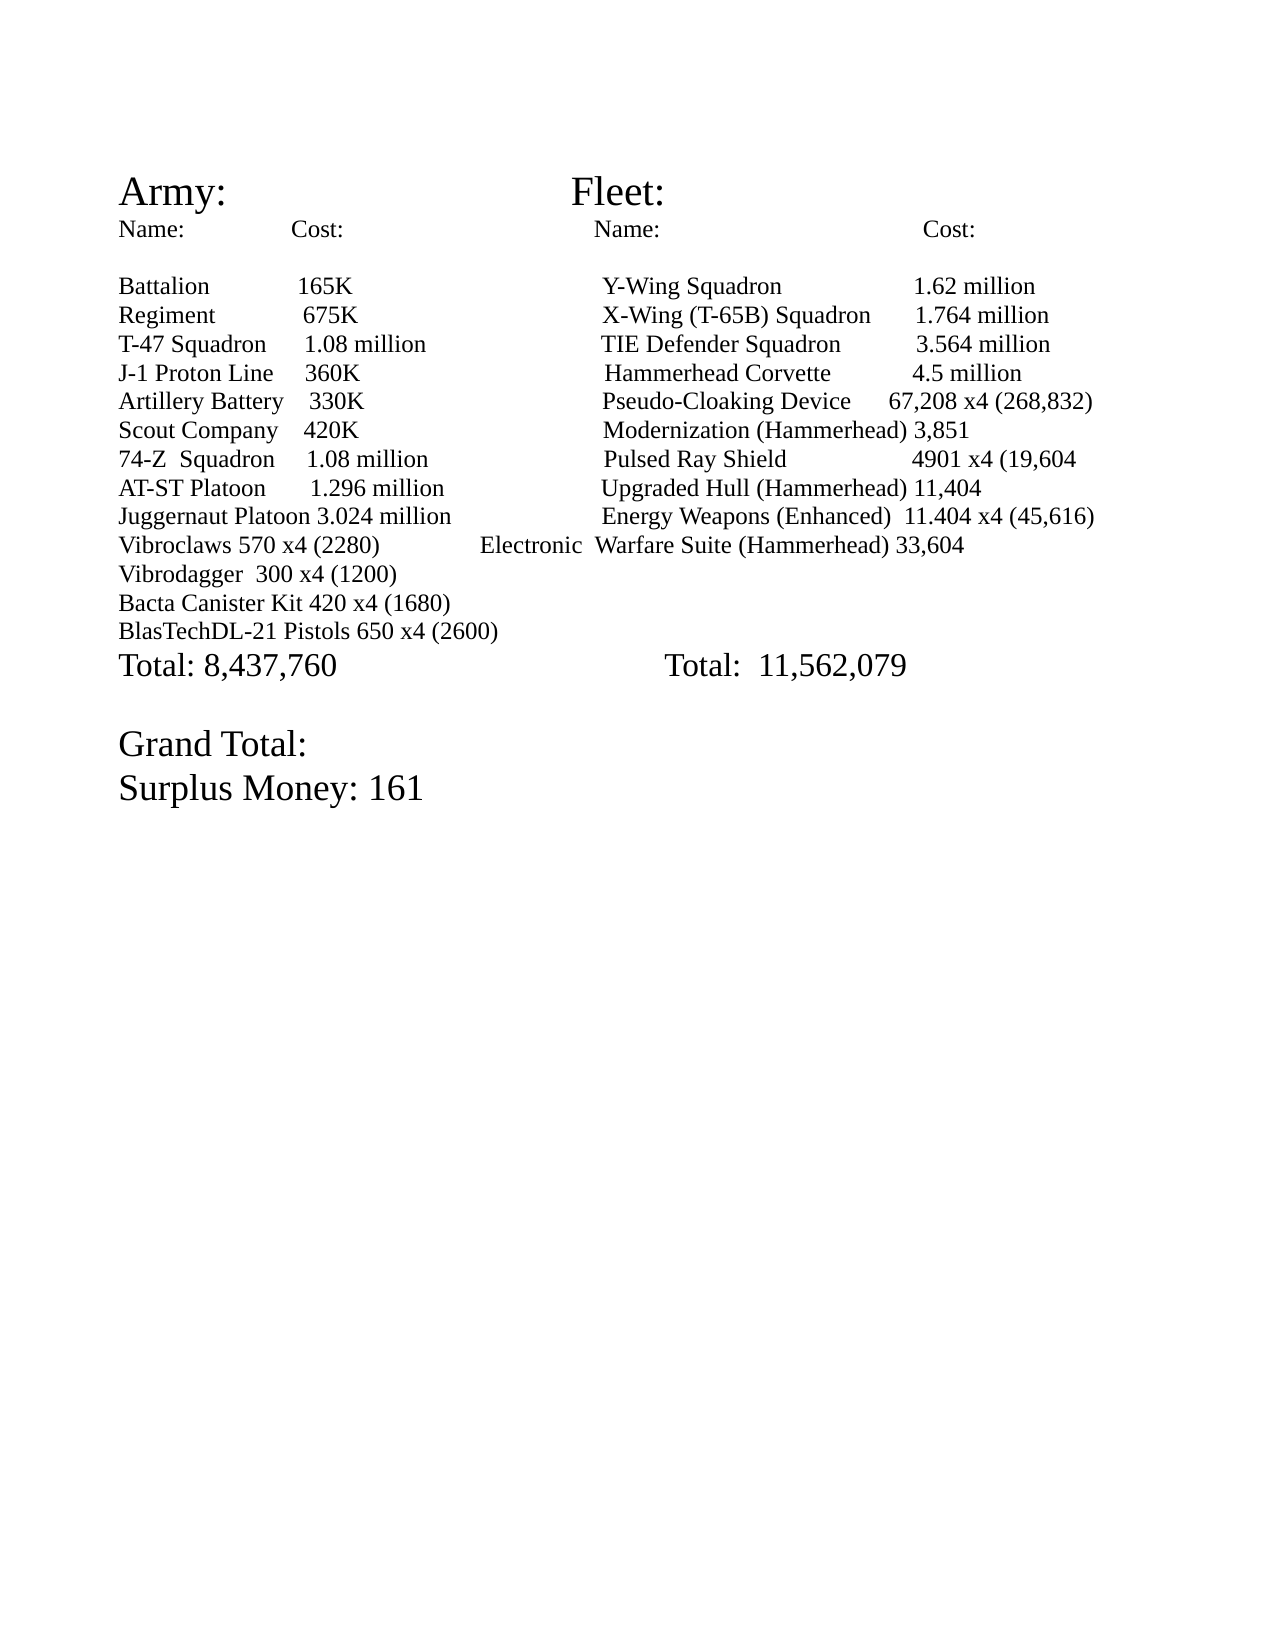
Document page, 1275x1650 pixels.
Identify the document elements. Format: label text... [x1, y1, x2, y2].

text AT-ST Platoon 1.296 million Upgraded Hull (Hammerhead) 11,404 [118, 473, 1157, 501]
text Juggernaut Platoon 3.024 million Energy Weapons (Enhanced) 11.404 x4 (45,616) [118, 501, 1157, 530]
text Bacta Canister Kit 420 x4 (1680) [118, 588, 1157, 616]
text Grand Total: [118, 722, 1157, 765]
text Surplus Money: 161 [118, 765, 1157, 808]
text T-47 Squadron 1.08 million TIE Defender Squadron 3.564 million [118, 329, 1157, 358]
text Regiment 675K X-Wing (T-65B) Squadron 1.764 million [118, 300, 1157, 329]
text Name: Cost: Name: Cost: [118, 214, 1157, 243]
text Army: Fleet: [118, 166, 1157, 214]
text Battalion 165K Y-Wing Squadron 1.62 million [118, 271, 1157, 300]
text Vibroclaws 570 x4 (2280) Electronic Warfare Suite (Hammerhead) 33,604 [118, 530, 1157, 559]
text 74-Z Squadron 1.08 million Pulsed Ray Shield 4901 x4 (19,604 [118, 444, 1157, 473]
text Total: 8,437,760 Total: 11,562,079 [118, 645, 1157, 683]
text J-1 Proton Line 360K Hammerhead Corvette 4.5 million [118, 358, 1157, 386]
text Artillery Battery 330K Pseudo-Cloaking Device 67,208 x4 (268,832) [118, 386, 1157, 415]
text Vibrodagger 300 x4 (1200) [118, 559, 1157, 588]
text BlasTechDL-21 Pistols 650 x4 (2600) [118, 616, 1157, 645]
text Scout Company 420K Modernization (Hammerhead) 3,851 [118, 415, 1157, 444]
